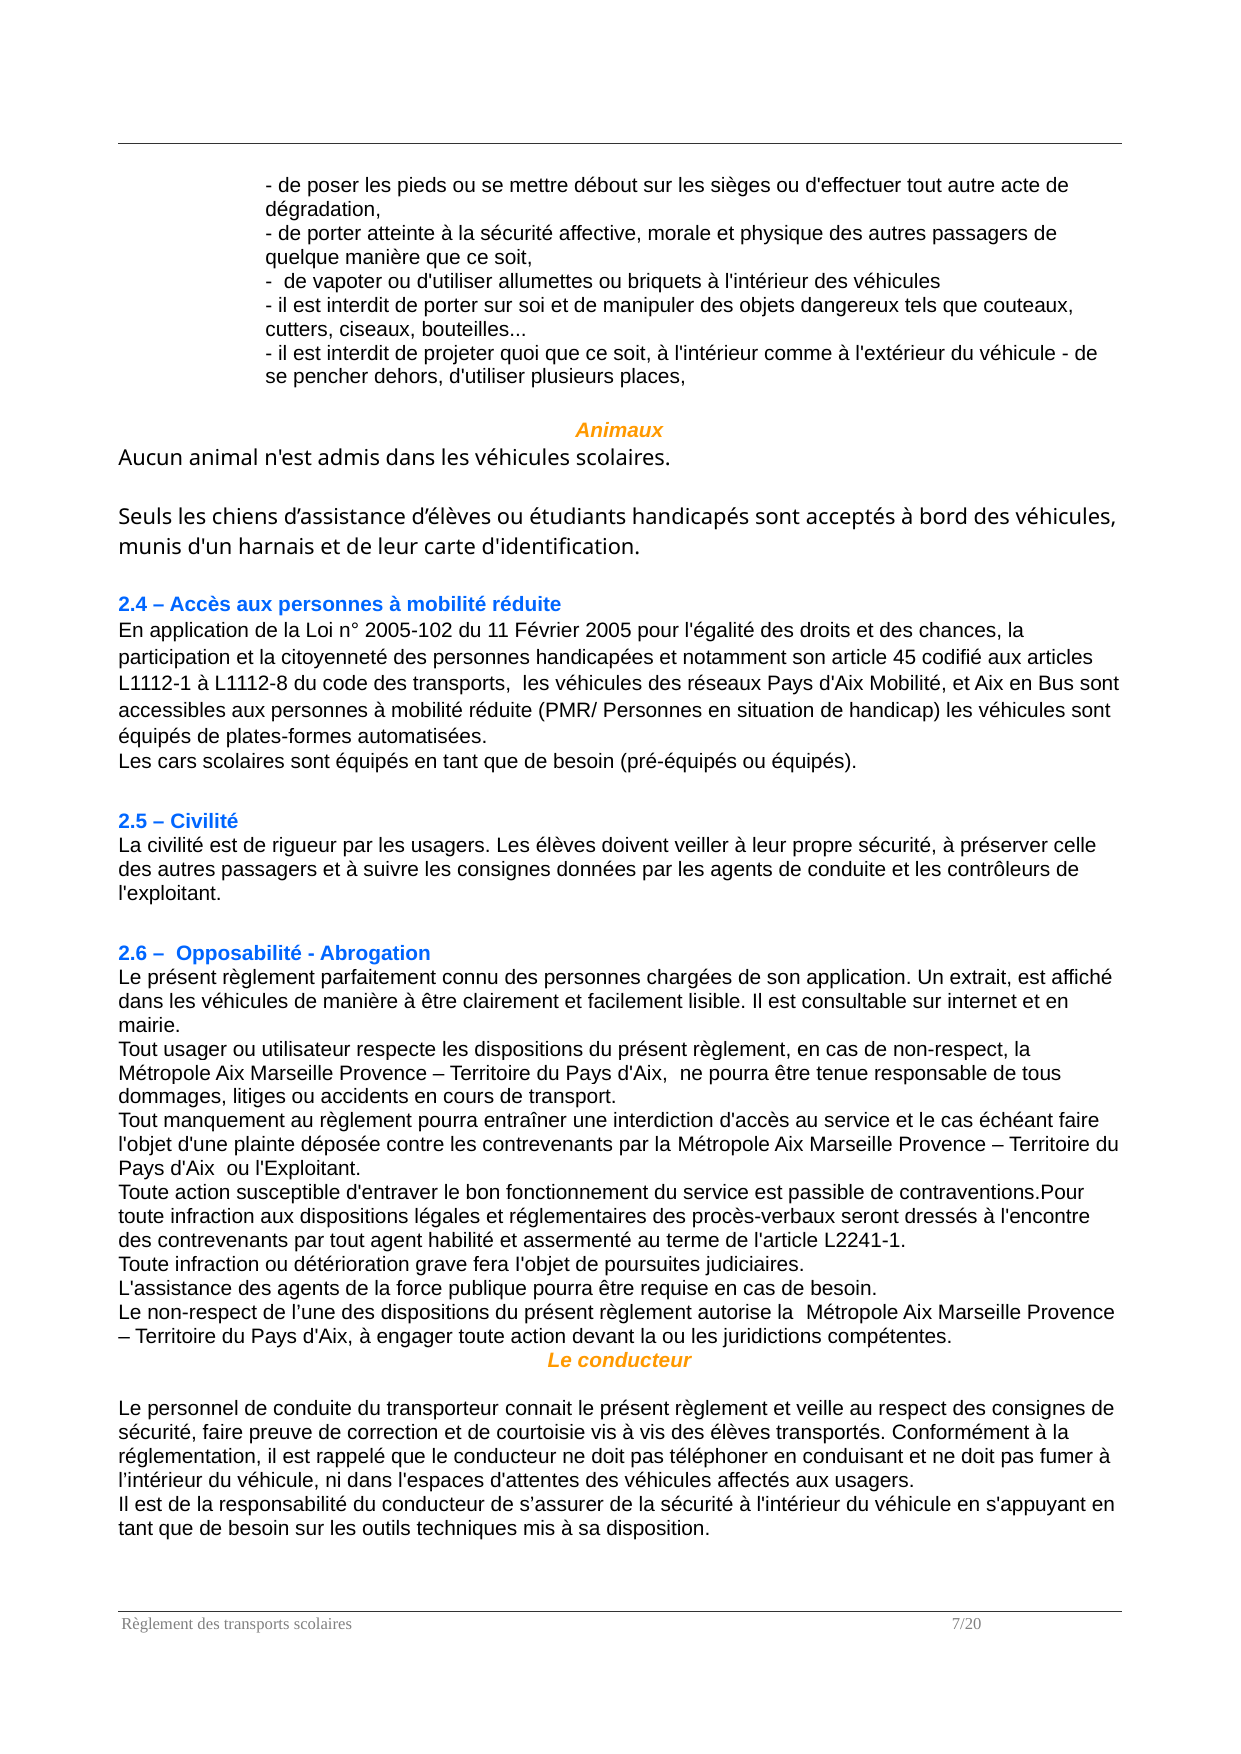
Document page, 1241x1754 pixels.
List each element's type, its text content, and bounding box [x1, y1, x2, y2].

text Toute action susceptible d'entraver le bon fonctionnement du service est passible de contraventions.Pour toute infraction aux dispositions légales et réglementaires des procès-verbaux seront dressés à l'encontre des contrevenants par tout agent habilité et assermenté au terme de l'article L2241-1. [118, 1180, 1122, 1252]
text La civilité est de rigueur par les usagers. Les élèves doivent veiller à leur propre sécurité, à préserver celle des autres passagers et à suivre les consignes données par les agents de conduite et les contrôleurs de l'exploitant. [118, 833, 1122, 904]
text L'assistance des agents de la force publique pourra être requise en cas de besoin. [118, 1276, 1122, 1300]
text Animaux [118, 418, 1122, 442]
text Toute infraction ou détérioration grave fera I'objet de poursuites judiciaires. [118, 1252, 1122, 1276]
text Tout manquement au règlement pourra entraîner une interdiction d'accès au service et le cas échéant faire l'objet d'une plainte déposée contre les contrevenants par la Métropole Aix Marseille Provence – Territoire du Pays d'Aix ou l'Exploitant. [118, 1108, 1122, 1180]
text - de poser les pieds ou se mettre débout sur les sièges ou d'effectuer tout autre acte de dégradation, [265, 173, 1122, 221]
text 2.6 – Opposabilité - Abrogation [118, 941, 1122, 964]
text Le personnel de conduite du transporteur connait le présent règlement et veille au respect des consignes de sécurité, faire preuve de correction et de courtoisie vis à vis des élèves transportés. Conformément à la réglementation, il est rappelé que le conducteur ne doit pas téléphoner en conduisant et ne doit pas fumer à l’intérieur du véhicule, ni dans l'espaces d'attentes des véhicules affectés aux usagers. [118, 1396, 1122, 1492]
text Tout usager ou utilisateur respecte les dispositions du présent règlement, en cas de non-respect, la Métropole Aix Marseille Provence – Territoire du Pays d'Aix, ne pourra être tenue responsable de tous dommages, litiges ou accidents en cours de transport. [118, 1036, 1122, 1108]
text Aucun animal n'est admis dans les véhicules scolaires. [118, 442, 1122, 472]
text Seuls les chiens d’assistance d’élèves ou étudiants handicapés sont acceptés à bord des véhicules, munis d'un harnais et de leur carte d'identification. [118, 501, 1122, 561]
text 2.5 – Civilité [118, 809, 1122, 833]
text Les cars scolaires sont équipés en tant que de besoin (pré-équipés ou équipés). [118, 749, 1122, 773]
text En application de la Loi n° 2005-102 du 11 Février 2005 pour l'égalité des droits et des chances, la participation et la citoyenneté des personnes handicapées et notamment son article 45 codifié aux articles L1112-1 à L1112-8 du code des transports, les véhicules des réseaux Pays d'Aix Mobilité, et Aix en Bus sont accessibles aux personnes à mobilité réduite (PMR/ Personnes en situation de handicap) les véhicules sont équipés de plates-formes automatisées. [118, 617, 1122, 749]
text Il est de la responsabilité du conducteur de s’assurer de la sécurité à l'intérieur du véhicule en s'appuyant en tant que de besoin sur les outils techniques mis à sa disposition. [118, 1492, 1122, 1539]
text - de porter atteinte à la sécurité affective, morale et physique des autres passagers de quelque manière que ce soit, [265, 221, 1122, 268]
text Le présent règlement parfaitement connu des personnes chargées de son application. Un extrait, est affiché dans les véhicules de manière à être clairement et facilement lisible. Il est consultable sur internet et en mairie. [118, 964, 1122, 1036]
text - il est interdit de porter sur soi et de manipuler des objets dangereux tels que couteaux, cutters, ciseaux, bouteilles... [265, 292, 1122, 340]
text - de vapoter ou d'utiliser allumettes ou briquets à l'intérieur des véhicules [265, 268, 1122, 292]
text Le non-respect de l’une des dispositions du présent règlement autorise la Métropole Aix Marseille Provence – Territoire du Pays d'Aix, à engager toute action devant la ou les juridictions compétentes. [118, 1300, 1122, 1348]
text 2.4 – Accès aux personnes à mobilité réduite [118, 590, 1122, 617]
text Le conducteur [118, 1348, 1122, 1372]
text - il est interdit de projeter quoi que ce soit, à l'intérieur comme à l'extérieur du véhicule - de se pencher dehors, d'utiliser plusieurs places, [265, 340, 1122, 388]
